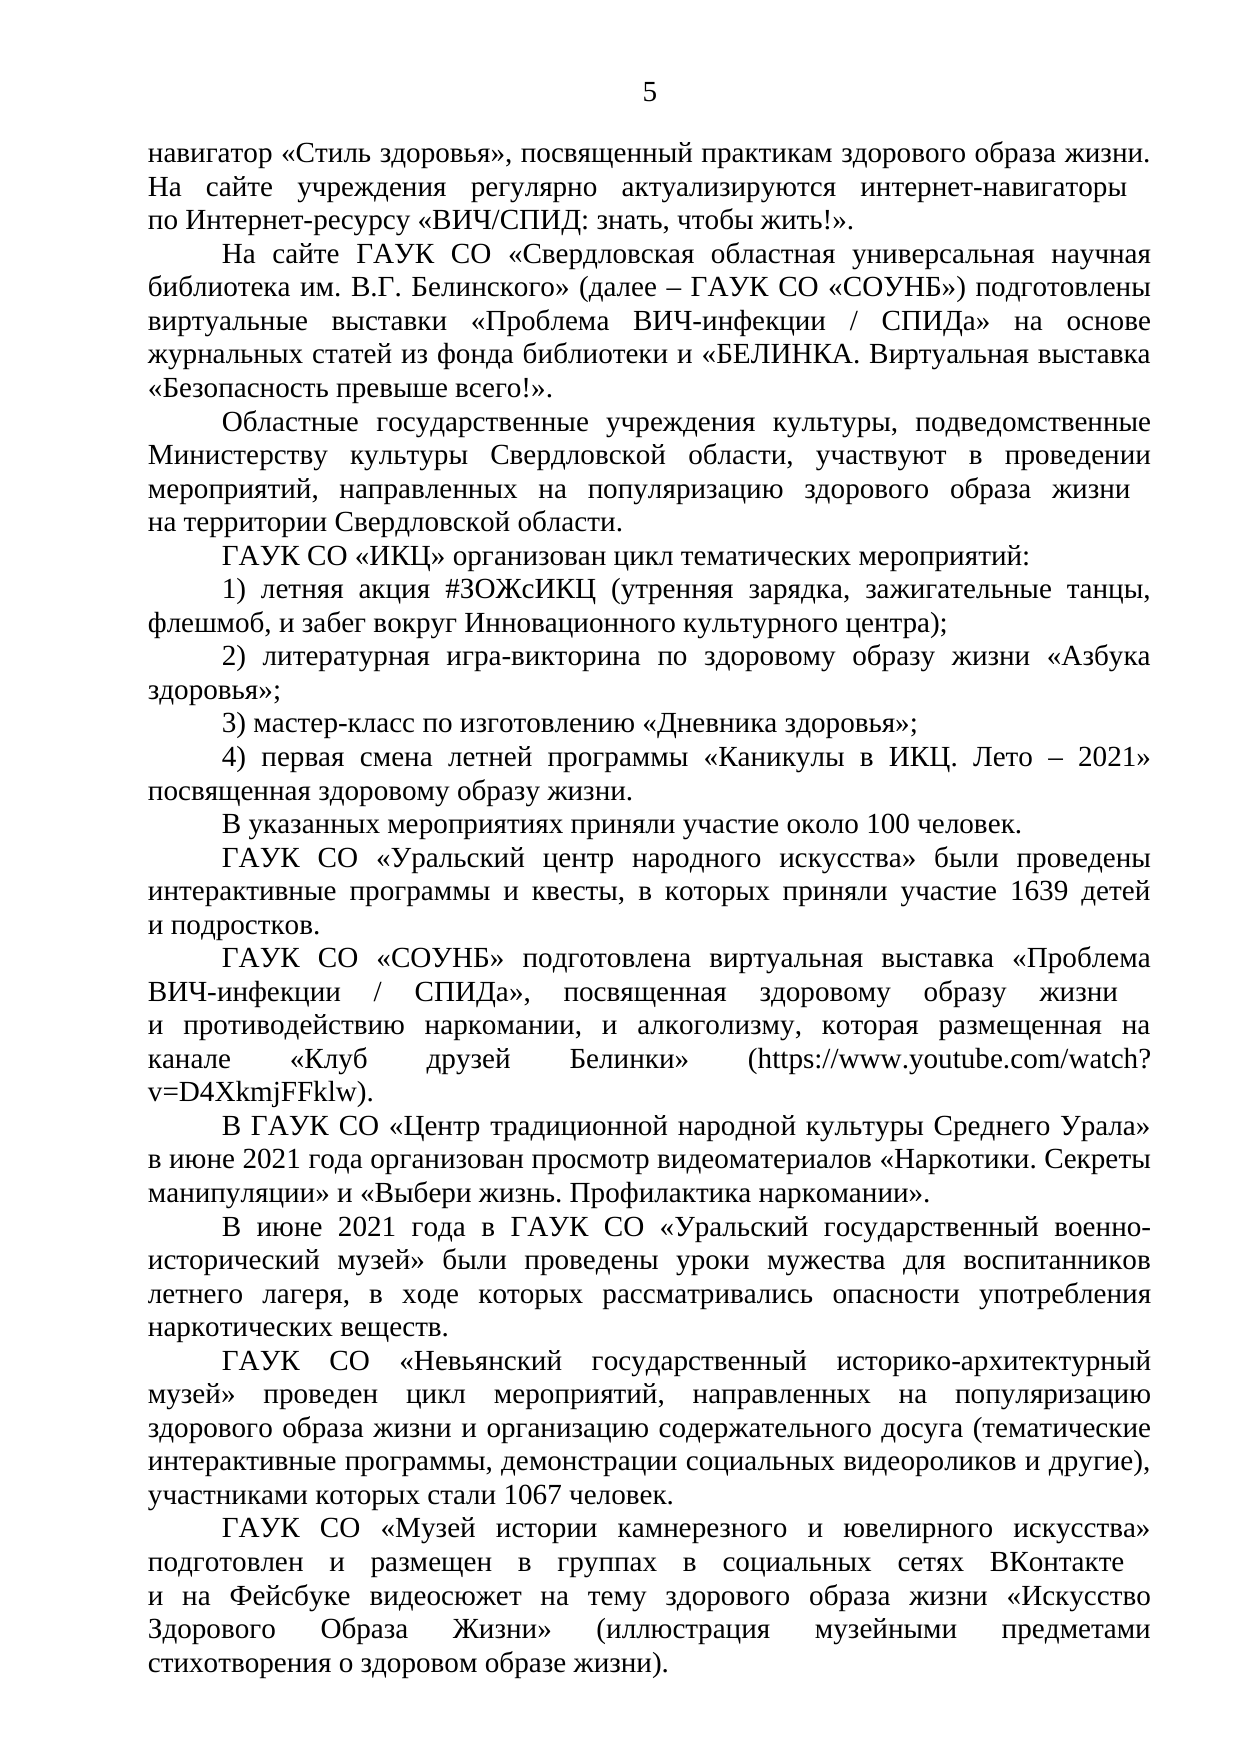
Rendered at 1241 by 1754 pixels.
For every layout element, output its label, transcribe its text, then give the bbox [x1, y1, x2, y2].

text В указанных мероприятиях приняли участие около 100 человек. [148, 806, 1152, 840]
text На сайте ГАУК СО «Свердловская областная универсальная научная библиотека им. В.Г. Белинского» (далее – ГАУК СО «СОУНБ») подготовлены виртуальные выставки «Проблема ВИЧ-инфекции / СПИДа» на основе журнальных статей из фонда библиотеки и «БЕЛИНКА. Виртуальная выставка «Безопасность превыше всего!». [148, 236, 1152, 404]
text 2) литературная игра-викторина по здоровому образу жизни «Азбука здоровья»; [148, 638, 1152, 706]
text 3) мастер-класс по изготовлению «Дневника здоровья»; [148, 706, 1152, 739]
text 1) летняя акция #ЗОЖсИКЦ (утренняя зарядка, зажигательные танцы, флешмоб, и забег вокруг Инновационного культурного центра); [148, 571, 1152, 638]
text ГАУК СО «Музей истории камнерезного и ювелирного искусства» подготовлен и размещен в группах в социальных сетях ВКонтакте и на Фейсбуке видеосюжет на тему здорового образа жизни «Искусство Здорового Образа Жизни» (иллюстрация музейными предметами стихотворения о здоровом образе жизни). [148, 1511, 1152, 1678]
text навигатор «Стиль здоровья», посвященный практикам здорового образа жизни. На сайте учреждения регулярно актуализируются интернет-навигаторы по Интернет-ресурсу «ВИЧ/СПИД: знать, чтобы жить!». [148, 135, 1152, 236]
text В ГАУК СО «Центр традиционной народной культуры Среднего Урала» в июне 2021 года организован просмотр видеоматериалов «Наркотики. Секреты манипуляции» и «Выбери жизнь. Профилактика наркомании». [148, 1108, 1152, 1209]
text В июне 2021 года в ГАУК СО «Уральский государственный военно-исторический музей» были проведены уроки мужества для воспитанников летнего лагеря, в ходе которых рассматривались опасности употребления наркотических веществ. [148, 1209, 1152, 1343]
text ГАУК СО «ИКЦ» организован цикл тематических мероприятий: [148, 538, 1152, 571]
text ГАУК СО «Уральский центр народного искусства» были проведены интерактивные программы и квесты, в которых приняли участие 1639 детей и подростков. [148, 840, 1152, 940]
text ГАУК СО «СОУНБ» подготовлена виртуальная выставка «Проблема ВИЧ-инфекции / СПИДа», посвященная здоровому образу жизни и противодействию наркомании, и алкоголизму, которая размещенная на канале «Клуб друзей Белинки» (https://www.youtube.com/watch?v=D4XkmjFFklw). [148, 940, 1152, 1108]
text 4) первая смена летней программы «Каникулы в ИКЦ. Лето – 2021» посвященная здоровому образу жизни. [148, 739, 1152, 806]
text Областные государственные учреждения культуры, подведомственные Министерству культуры Свердловской области, участвуют в проведении мероприятий, направленных на популяризацию здорового образа жизни на территории Свердловской области. [148, 404, 1152, 538]
text ГАУК СО «Невьянский государственный историко-архитектурный музей» проведен цикл мероприятий, направленных на популяризацию здорового образа жизни и организацию содержательного досуга (тематические интерактивные программы, демонстрации социальных видеороликов и другие), участниками которых стали 1067 человек. [148, 1343, 1152, 1511]
